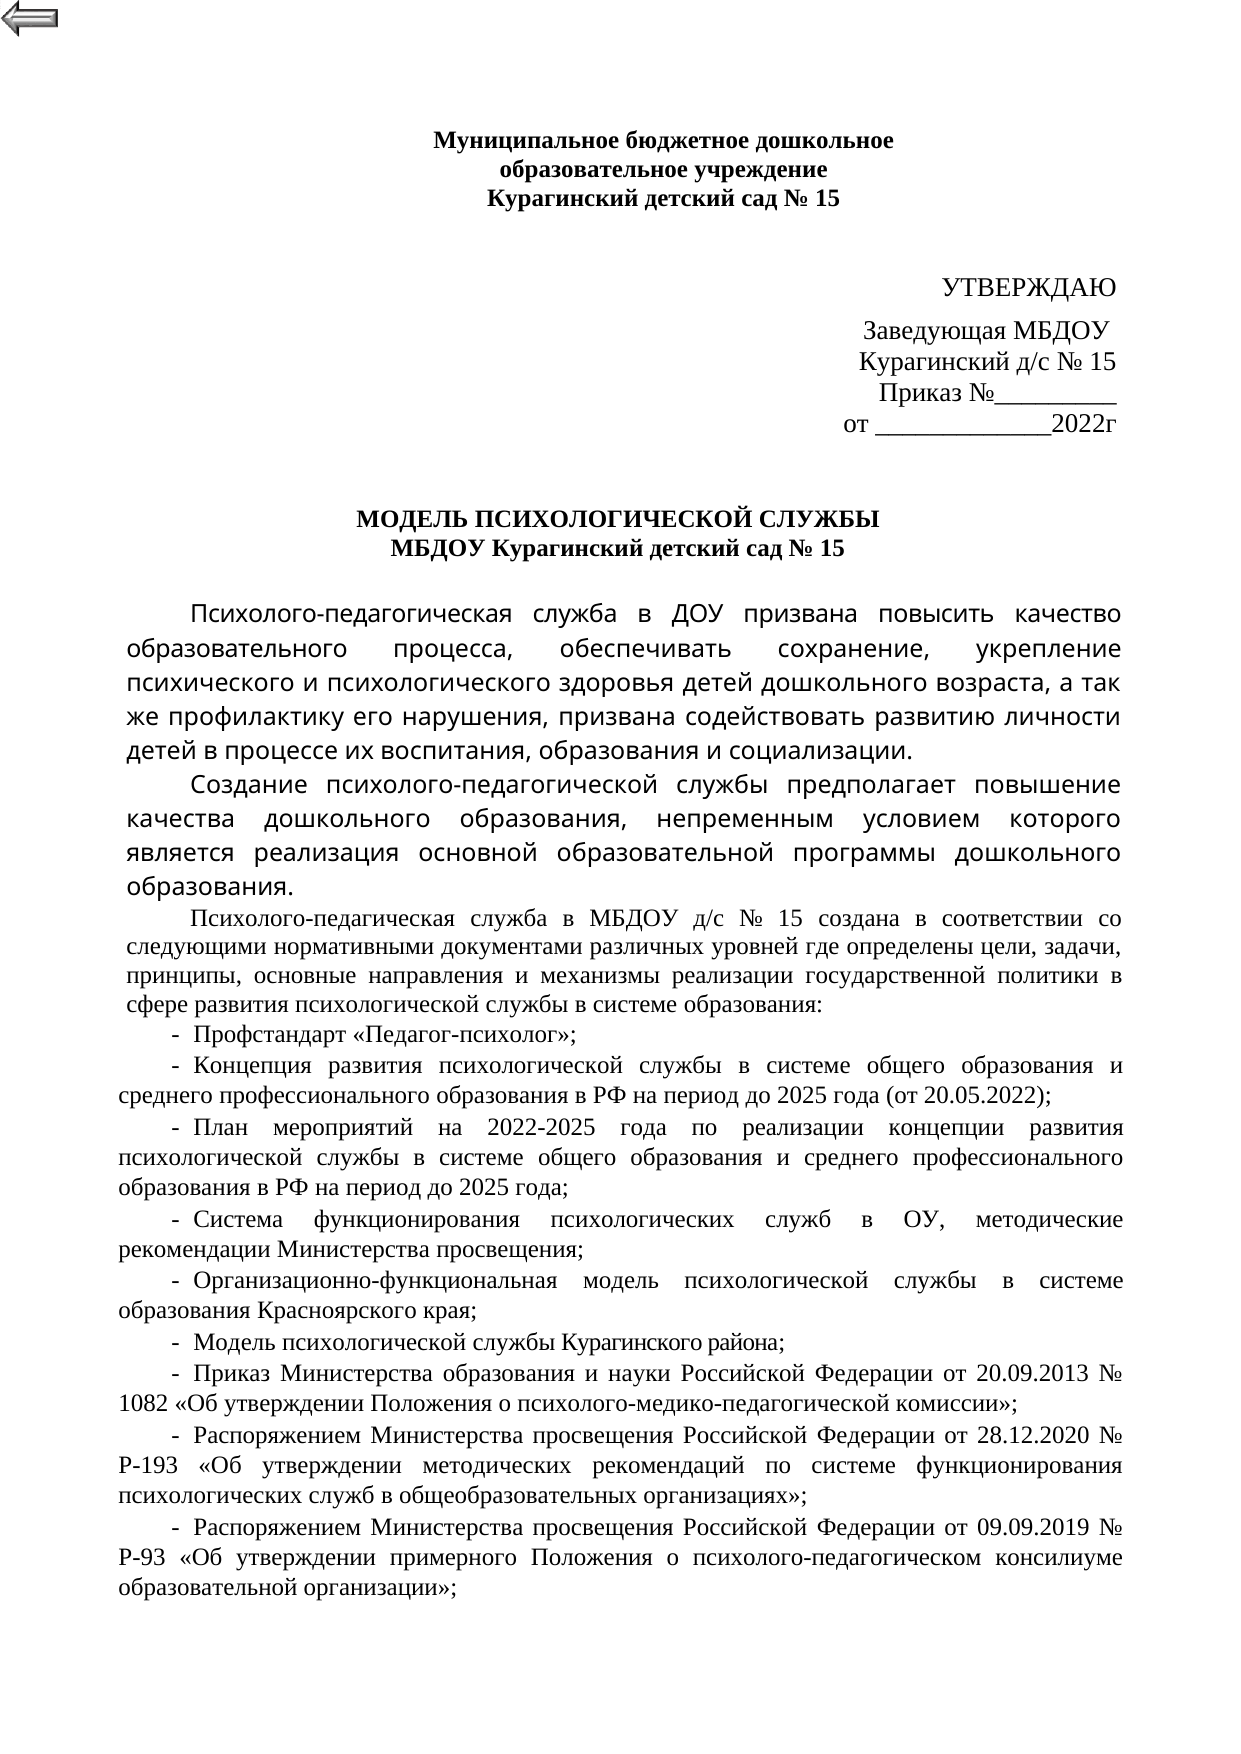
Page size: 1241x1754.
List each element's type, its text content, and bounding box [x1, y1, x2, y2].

text Психолого-педагогическая служба в ДОУ призвана повысить качество образовательного процесса, обеспечивать сохранение, укрепление психического и психологического здоровья детей дошкольного возраста, а так же профилактику его нарушения, призвана содействовать развитию личности детей в процессе их воспитания, образования и социализации. [126, 596, 1122, 766]
list Концепция развития психологической службы в системе общего образования и среднего профессионального образования в РФ на период до 2025 года (от 20.05.2022); [118, 1051, 1124, 1109]
subtitle МОДЕЛЬ ПСИХОЛОГИЧЕСКОЙ СЛУЖБЫ [113, 504, 1122, 533]
list Приказ Министерства образования и науки Российской Федерации от 20.09.2013 № 1082 «Об утверждении Положения о психолого-медико-педагогической комиссии»; [118, 1358, 1124, 1417]
text Психолого-педагическая служба в МБДОУ д/с № 15 создана в соответствии со следующими нормативными документами различных уровней где определены цели, задачи, принципы, основные направления и механизмы реализации государственной политики в сфере развития психологической службы в системе образования: [126, 903, 1122, 1018]
list Профстандарт «Педагог-психолог»; [118, 1019, 1124, 1048]
list Система функционирования психологических служб в ОУ, методические рекомендации Министерства просвещения; [118, 1204, 1124, 1263]
subtitle МБДОУ Курагинский детский сад № 15 [113, 533, 1122, 562]
list План мероприятий на 2022-2025 года по реализации концепции развития психологической службы в системе общего образования и среднего профессионального образования в РФ на период до 2025 года; [118, 1112, 1124, 1201]
list Организационно-функциональная модель психологической службы в системе образования Красноярского края; [118, 1265, 1124, 1324]
list Модель психологической службы Курагинского района; [118, 1327, 1124, 1356]
table_cell Заведующая МБДОУ Курагинский д/с № 15 Приказ №_________ от _____________2022г [620, 308, 1122, 444]
table_cell [118, 308, 620, 444]
list Распоряжением Министерства просвещения Российской Федерации от 09.09.2019 № Р-93 «Об утверждении примерного Положения о психолого-педагогическом консилиуме образовательной организации»; [118, 1512, 1124, 1601]
table_header УТВЕРЖДАЮ [620, 266, 1122, 308]
text Курагинский детский сад № 15 [328, 183, 999, 212]
list Распоряжением Министерства просвещения Российской Федерации от 28.12.2020 № Р-193 «Об утверждении методических рекомендаций по системе функционирования психологических служб в общеобразовательных организациях»; [118, 1420, 1124, 1509]
table_header [118, 266, 620, 308]
subtitle Муниципальное бюджетное дошкольное образовательное учреждение [373, 125, 954, 182]
text Создание психолого-педагогической службы предполагает повышение качества дошкольного образования, непременным условием которого является реализация основной образовательной программы дошкольного образования. [126, 766, 1122, 903]
picture [0, 0, 58, 37]
